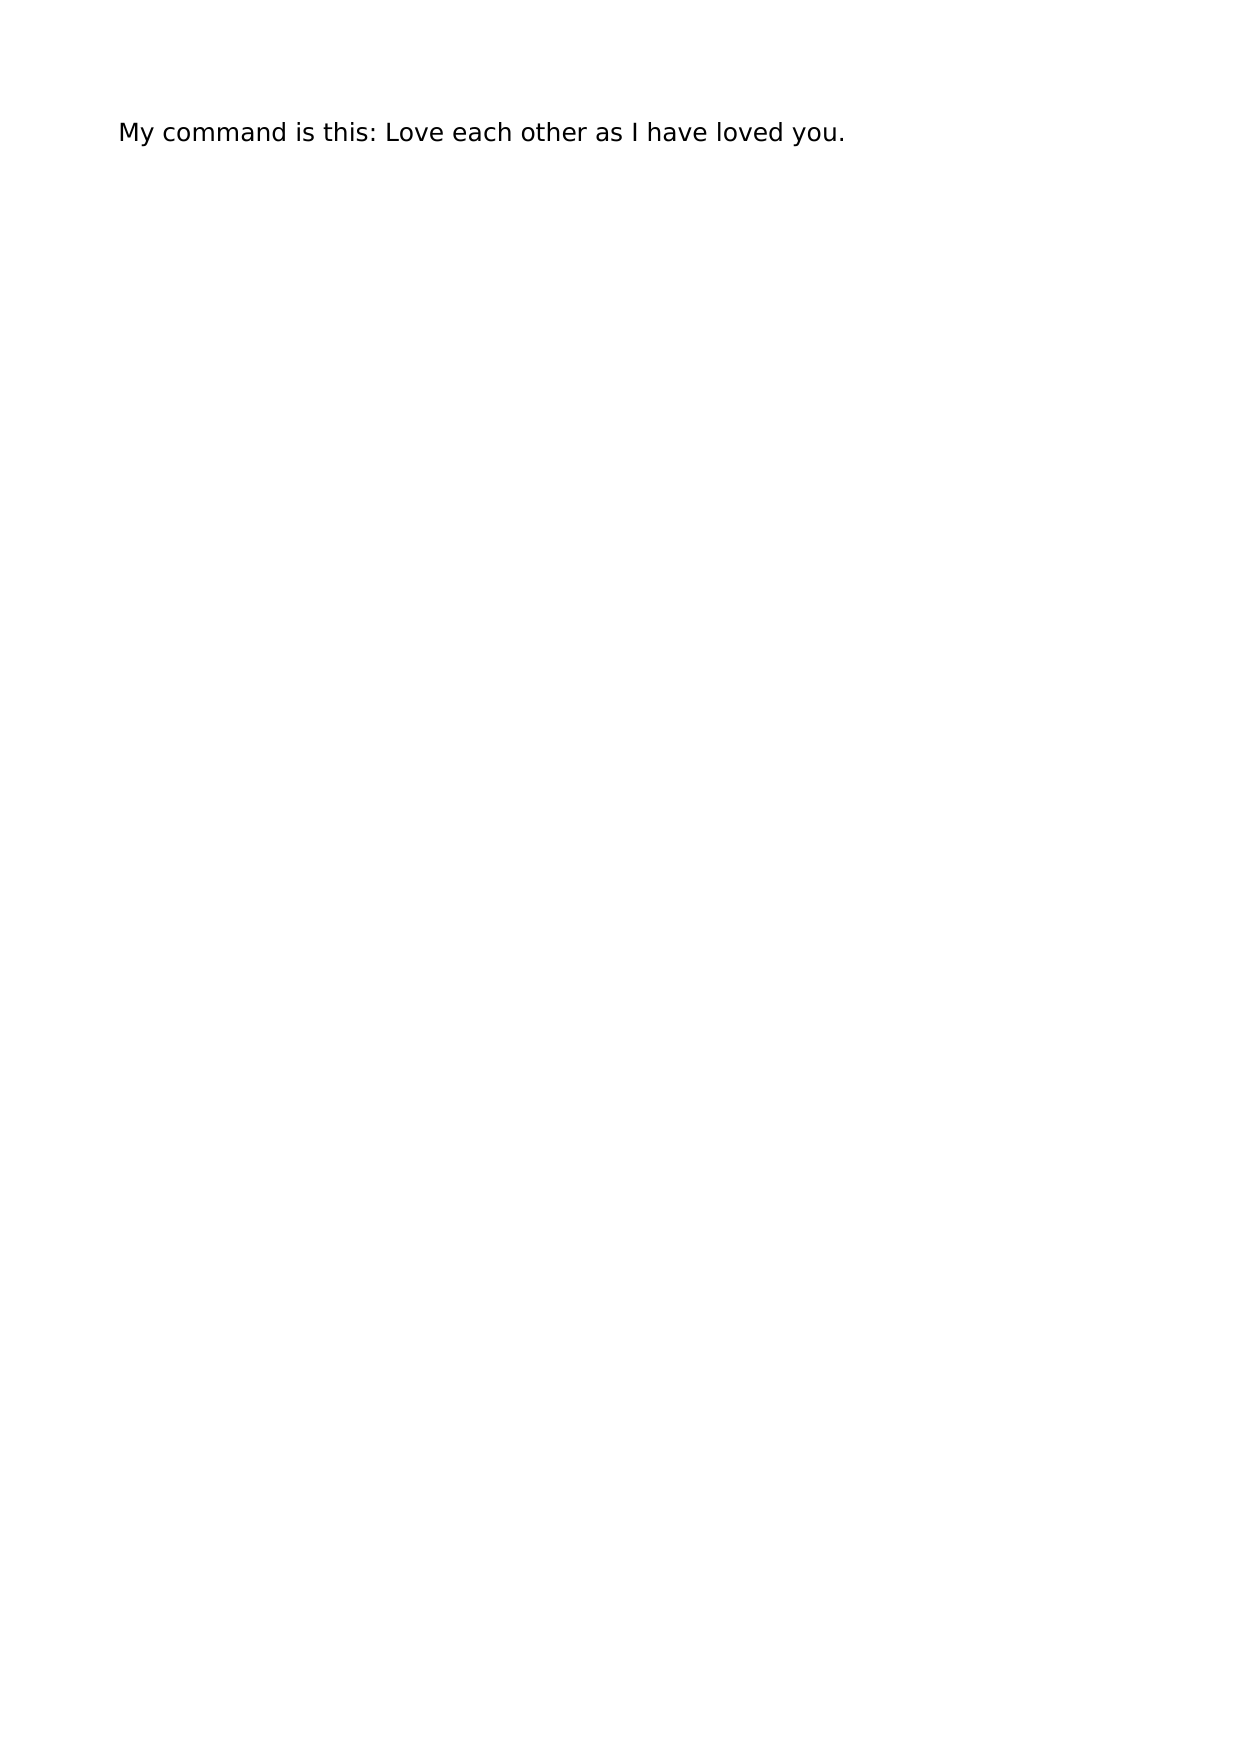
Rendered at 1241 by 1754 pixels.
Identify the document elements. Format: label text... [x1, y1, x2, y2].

text My command is this: Love each other as I have loved you. [118, 118, 1122, 147]
